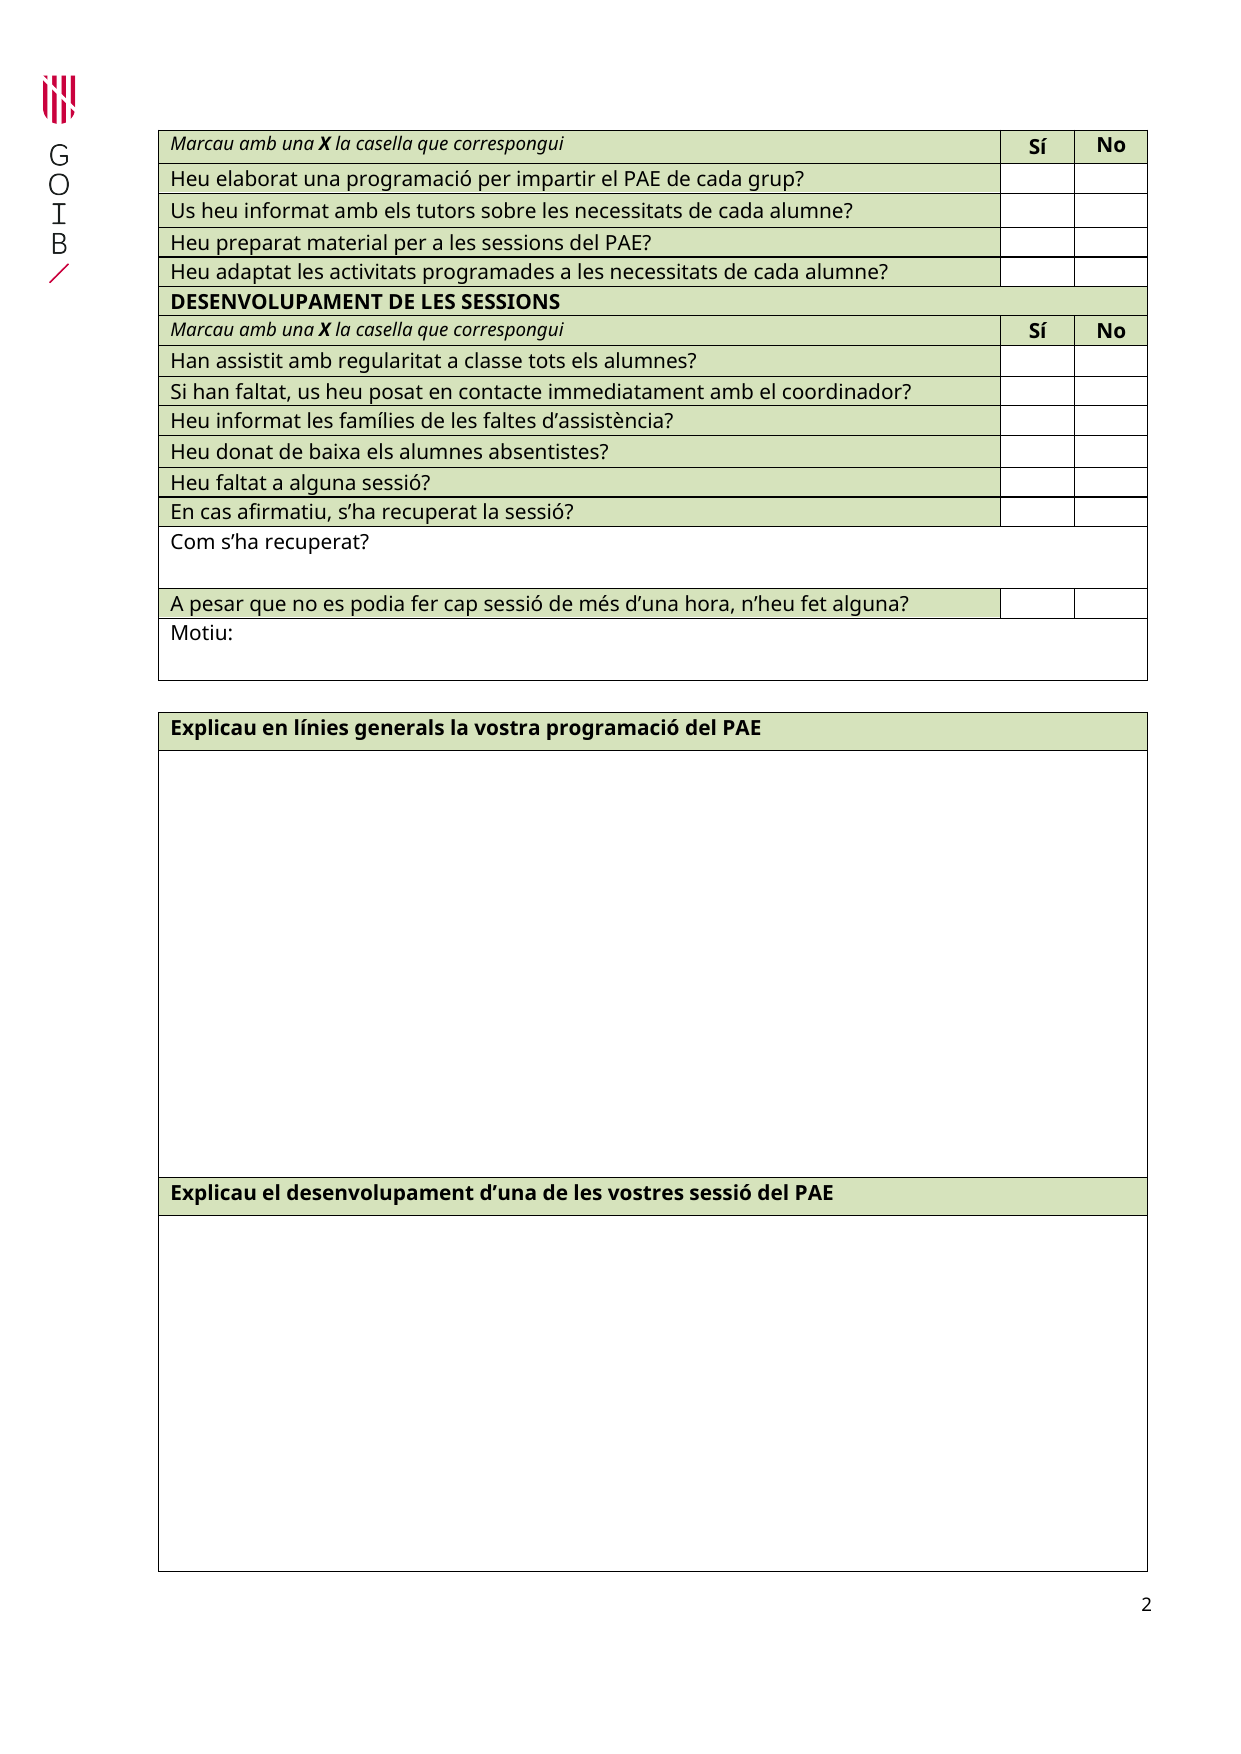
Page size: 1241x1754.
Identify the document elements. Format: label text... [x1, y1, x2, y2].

table_cell [1075, 406, 1147, 435]
table_cell Sí [1001, 316, 1074, 345]
table_cell [1075, 194, 1147, 227]
table_cell Explicau el desenvolupament d’una de les vostres sessió del PAE [159, 1178, 1147, 1215]
table_cell [1075, 346, 1147, 376]
table_cell [1075, 258, 1147, 286]
table_cell DESENVOLUPAMENT DE LES SESSIONS [159, 287, 1147, 315]
table_cell [1075, 228, 1147, 256]
table_cell Heu faltat a alguna sessió? [159, 468, 1000, 496]
table_cell Us heu informat amb els tutors sobre les necessitats de cada alumne? [159, 194, 1000, 227]
table_cell Si han faltat, us heu posat en contacte immediatament amb el coordinador? [159, 377, 1000, 405]
table_cell Com s’ha recuperat? [159, 527, 1147, 588]
table_cell Heu elaborat una programació per impartir el PAE de cada grup? [159, 164, 1000, 192]
table_cell No [1075, 131, 1147, 163]
table_cell [1001, 589, 1074, 617]
table_cell [1001, 228, 1074, 256]
table_cell En cas afirmatiu, s’ha recuperat la sessió? [159, 498, 1000, 526]
table_cell No [1075, 316, 1147, 345]
table_cell [1001, 164, 1074, 192]
table_cell [1075, 498, 1147, 526]
table_cell [1075, 164, 1147, 192]
table_cell [1001, 468, 1074, 496]
table_cell A pesar que no es podia fer cap sessió de més d’una hora, n’heu fet alguna? [159, 589, 1000, 617]
table_cell [1001, 406, 1074, 435]
table_cell Marcau amb una X la casella que correspongui [159, 316, 1000, 345]
table_cell [1075, 377, 1147, 405]
table_cell Heu donat de baixa els alumnes absentistes? [159, 436, 1000, 467]
table_cell [1001, 498, 1074, 526]
table_cell Sí [1001, 131, 1074, 163]
table_cell [1001, 194, 1074, 227]
table_cell [1075, 589, 1147, 617]
table_cell Han assistit amb regularitat a classe tots els alumnes? [159, 346, 1000, 376]
table_cell [1001, 436, 1074, 467]
table_cell [159, 1216, 1147, 1571]
table_cell [1001, 258, 1074, 286]
picture [14, 52, 104, 314]
table_cell Marcau amb una X la casella que correspongui [159, 131, 1000, 163]
table_cell [1075, 468, 1147, 496]
table_cell [1001, 346, 1074, 376]
table_header Explicau en línies generals la vostra programació del PAE [159, 713, 1147, 750]
table_cell Motiu: [159, 619, 1147, 679]
table_cell Heu preparat material per a les sessions del PAE? [159, 228, 1000, 256]
table_cell [1075, 436, 1147, 467]
table_cell Heu informat les famílies de les faltes d’assistència? [159, 406, 1000, 435]
table_cell [1001, 377, 1074, 405]
table_cell [159, 751, 1147, 1177]
table_cell Heu adaptat les activitats programades a les necessitats de cada alumne? [159, 258, 1000, 286]
